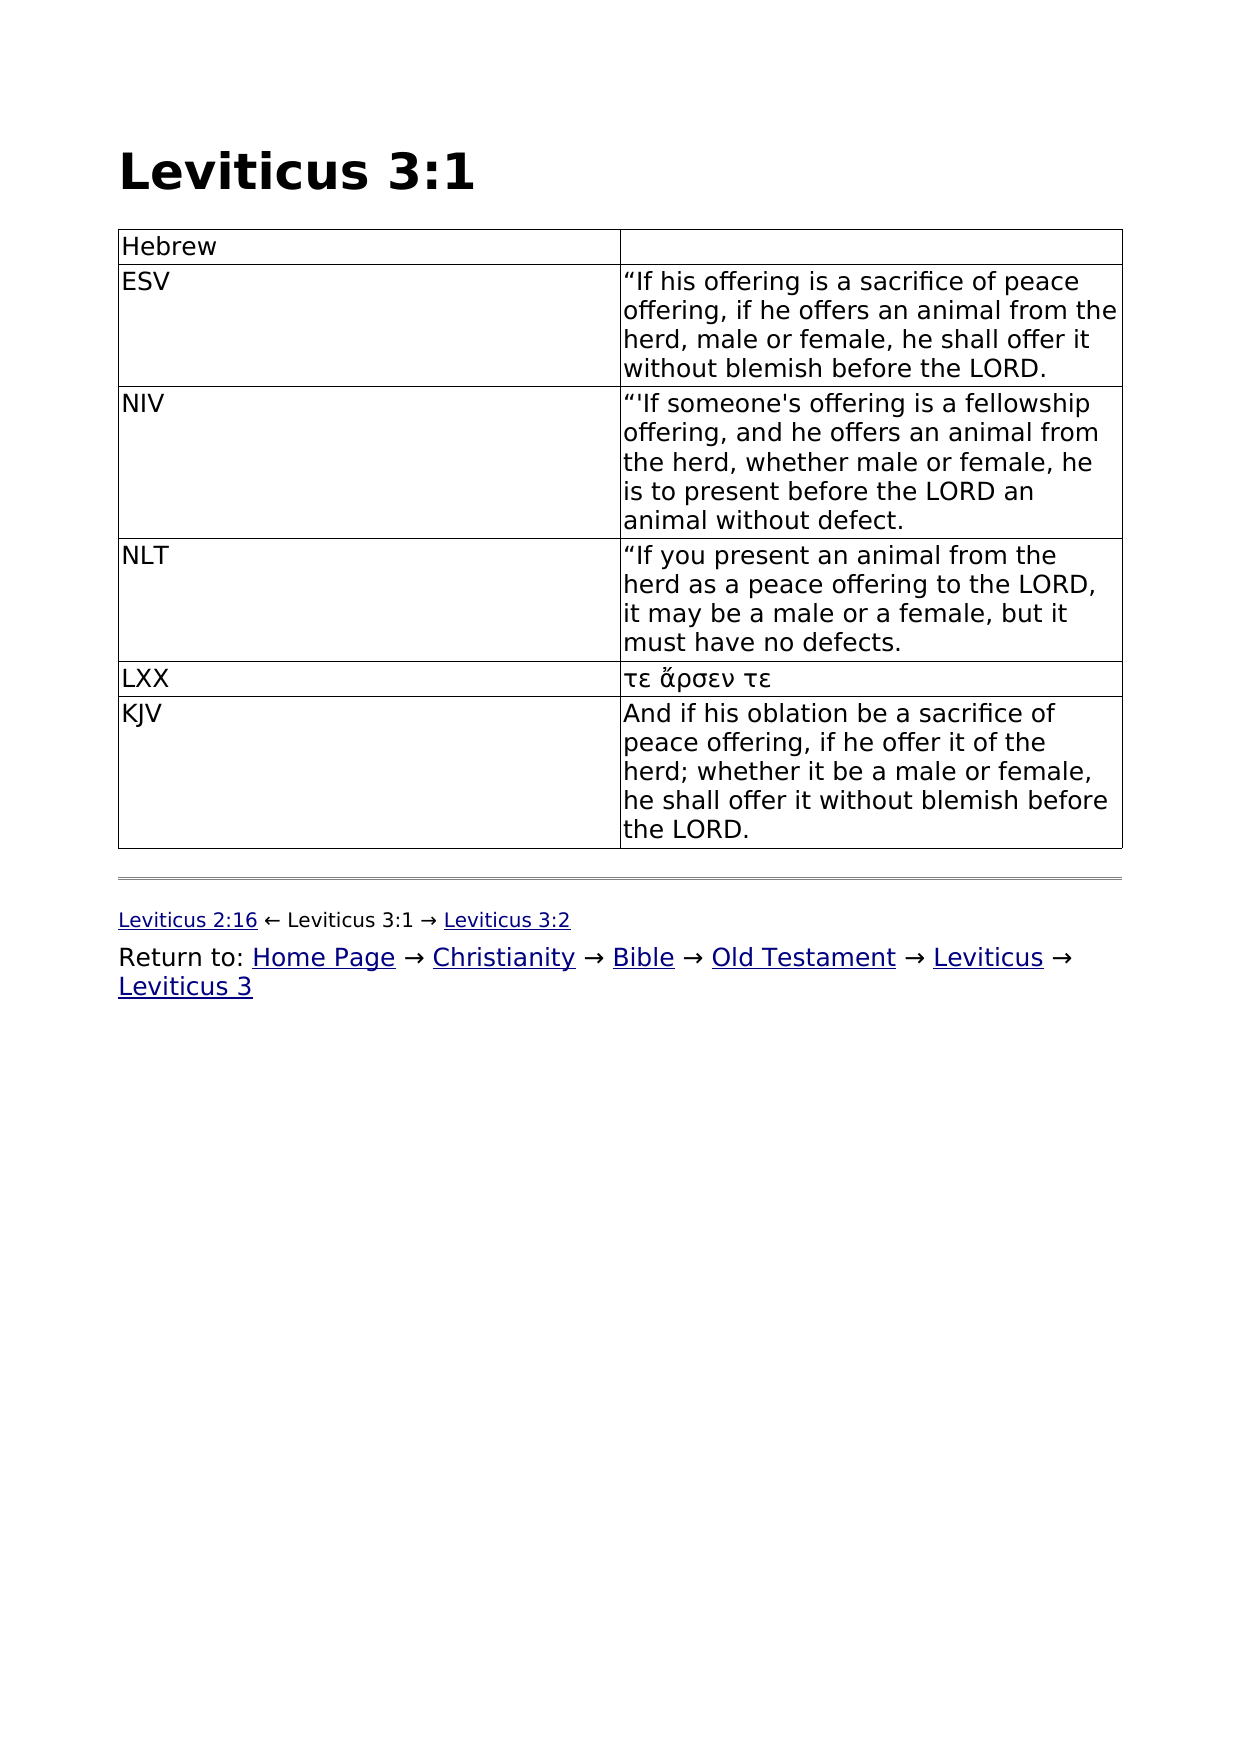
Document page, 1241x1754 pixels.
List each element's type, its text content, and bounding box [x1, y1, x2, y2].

table_cell And if his oblation be a sacrifice of peace offering, if he offer it of the herd; whether it be a male or female, he shall offer it without blemish before the LORD. [621, 697, 1122, 848]
table_cell KJV [119, 697, 620, 848]
subtitle Leviticus 3:1 [118, 143, 1122, 201]
text Leviticus 2:16 ← Leviticus 3:1 → Leviticus 3:2 [118, 909, 1122, 943]
table_cell NLT [119, 539, 620, 661]
table_cell τε ἄρσεν τε [621, 662, 1122, 696]
table_cell LXX [119, 662, 620, 696]
table_cell “If you present an animal from the herd as a peace offering to the LORD, it may be a male or a female, but it must have no defects. [621, 539, 1122, 661]
table_header [621, 230, 1122, 264]
text Return to: Home Page → Christianity → Bible → Old Testament → Leviticus → Leviticus 3 [118, 943, 1122, 1001]
table_cell “'If someone's offering is a fellowship offering, and he offers an animal from the herd, whether male or female, he is to present before the LORD an animal without defect. [621, 387, 1122, 538]
table_cell “If his offering is a sacrifice of peace offering, if he offers an animal from the herd, male or female, he shall offer it without blemish before the LORD. [621, 265, 1122, 386]
table_header Hebrew [119, 230, 620, 264]
table_cell ESV [119, 265, 620, 386]
table_cell NIV [119, 387, 620, 538]
